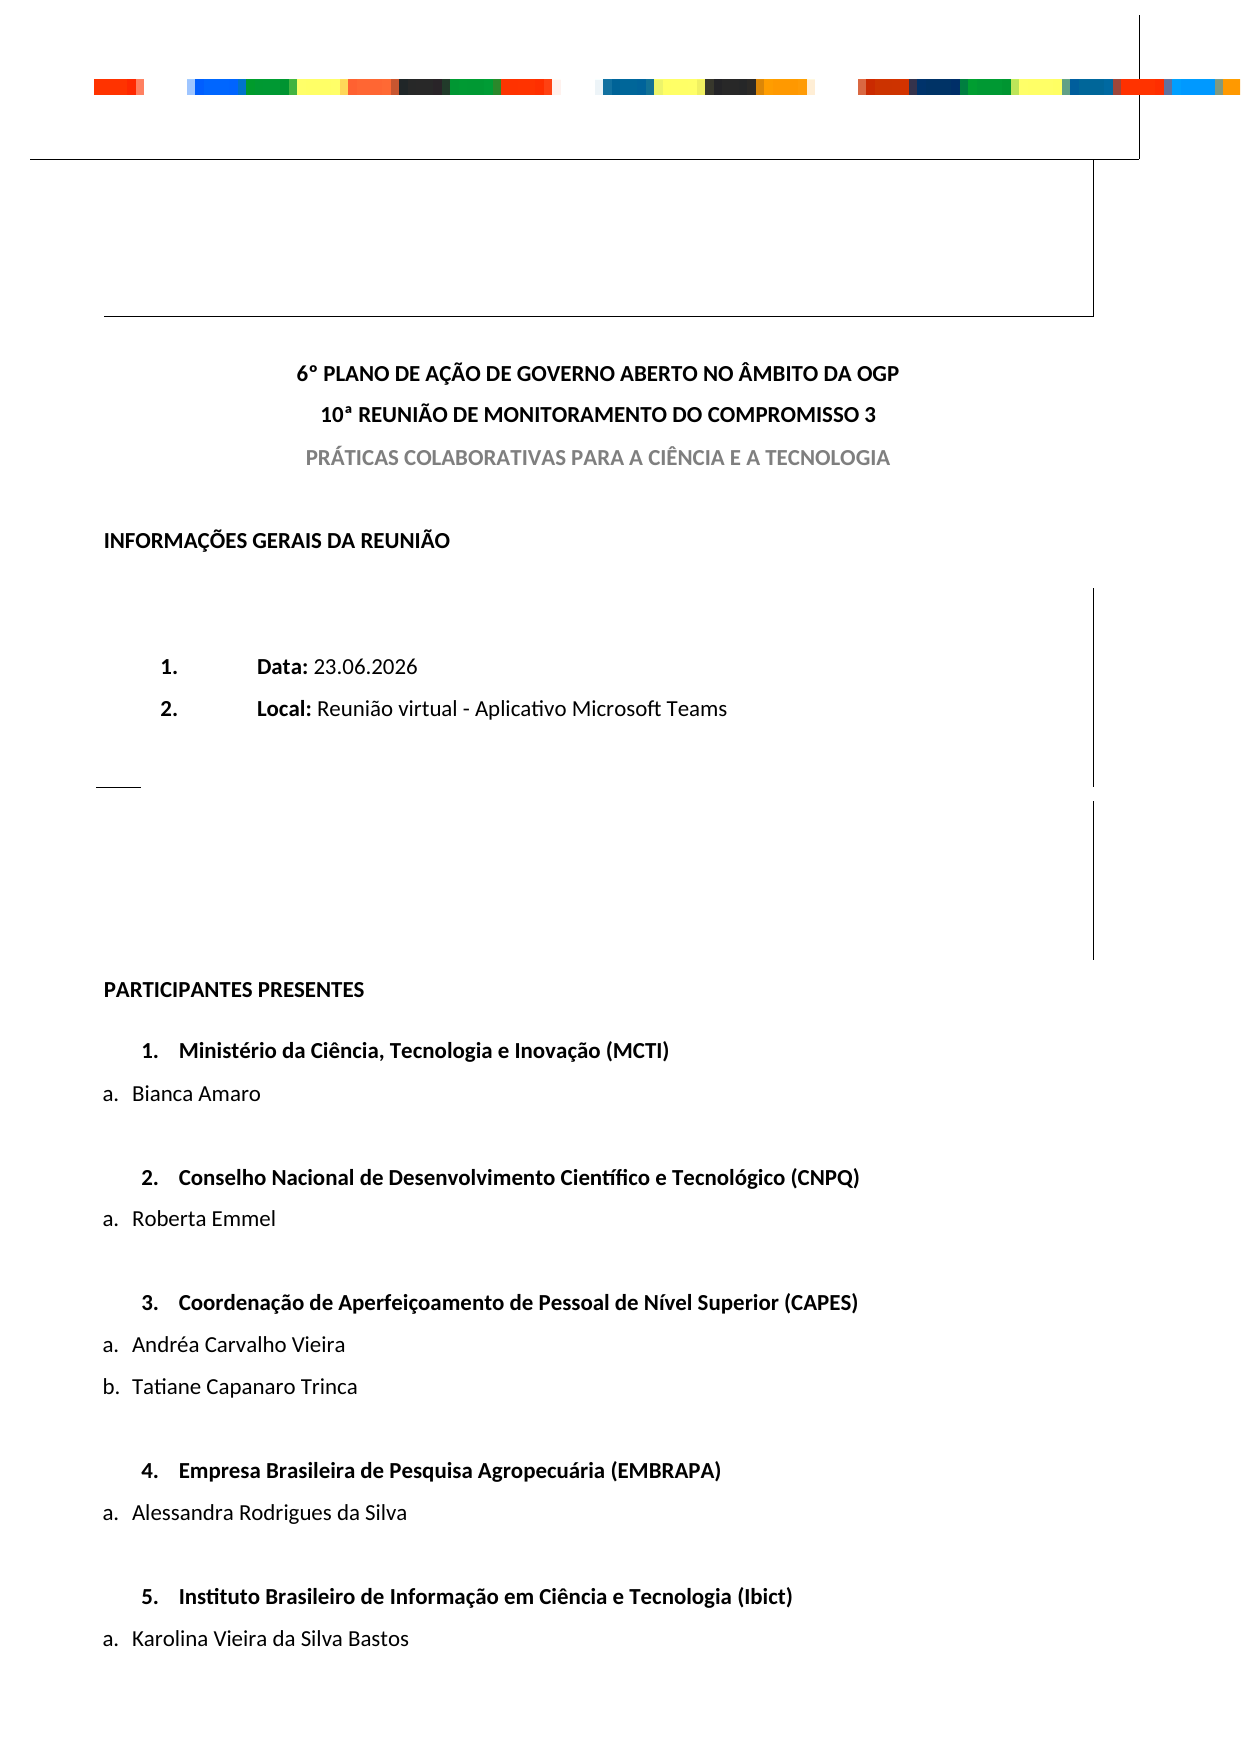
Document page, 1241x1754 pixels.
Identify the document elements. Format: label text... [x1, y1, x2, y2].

list Roberta Emmel [102, 1204, 1093, 1233]
list Andréa Carvalho Vieira [102, 1331, 1093, 1358]
list Tatiane Capanaro Trinca [102, 1372, 1093, 1401]
list Instituto Brasileiro de Informação em Ciência e Tecnologia (Ibict) [141, 1582, 1093, 1610]
list Data: 23.06.2026 [96, 588, 1093, 629]
list Coordenação de Aperfeiçoamento de Pessoal de Nível Superior (CAPES) [141, 1288, 1093, 1317]
text 10ª REUNIÃO DE MONITORAMENTO DO COMPROMISSO 3 [103, 401, 1093, 429]
list Ministério da Ciência, Tecnologia e Inovação (MCTI) [141, 1037, 1093, 1065]
list Bianca Amaro [102, 1079, 1093, 1107]
list Alessandra Rodrigues da Silva [102, 1498, 1093, 1526]
text 6º PLANO DE AÇÃO DE GOVERNO ABERTO NO ÂMBITO DA OGP [103, 359, 1093, 387]
list Local: Reunião virtual - Aplicativo Microsoft Teams [96, 629, 1093, 787]
text PRÁTICAS COLABORATIVAS PARA A CIÊNCIA E A TECNOLOGIA [103, 443, 1093, 471]
text INFORMAÇÕES GERAIS DA REUNIÃO [103, 527, 1093, 554]
text PARTICIPANTES PRESENTES [103, 976, 1093, 1004]
list Karolina Vieira da Silva Bastos [102, 1624, 1093, 1652]
list Empresa Brasileira de Pesquisa Agropecuária (EMBRAPA) [141, 1456, 1093, 1484]
list Conselho Nacional de Desenvolvimento Científico e Tecnológico (CNPQ) [141, 1163, 1093, 1191]
